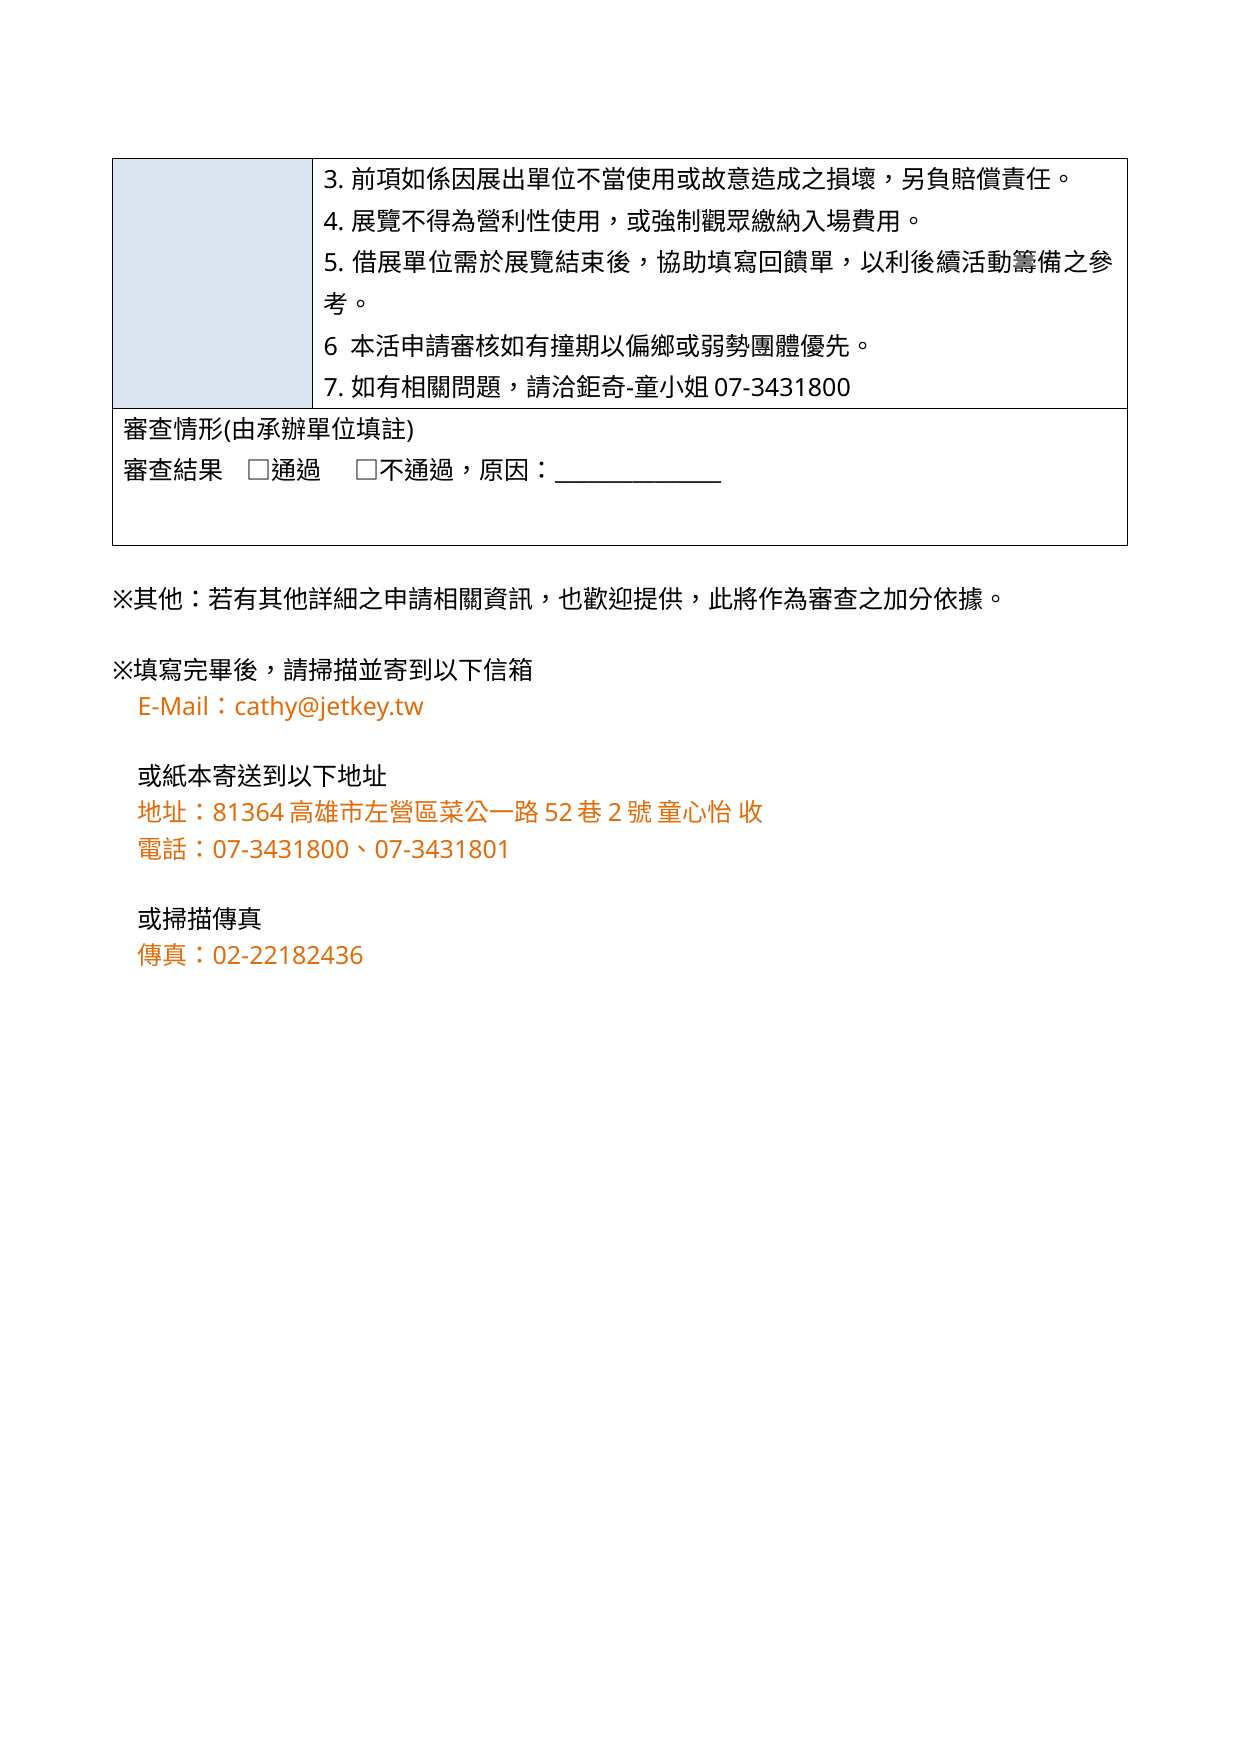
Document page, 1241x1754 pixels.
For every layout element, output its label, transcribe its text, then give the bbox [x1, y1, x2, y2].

table_cell 審查情形(由承辦單位填註) 審查結果 □通過 □不通過，原因：_______________ [113, 409, 1127, 545]
text ※其他：若有其他詳細之申請相關資訊，也歡迎提供，此將作為審查之加分依據。 [112, 580, 1128, 616]
text 或紙本寄送到以下地址 [112, 757, 1128, 793]
text E-Mail：cathy@jetkey.tw [112, 686, 1128, 723]
table_cell 3. 前項如係因展出單位不當使用或故意造成之損壞，另負賠償責任。 4. 展覽不得為營利性使用，或強制觀眾繳納入場費用。 5. 借展單位需於展覽結束後，協助填寫回饋單，以利後續活動籌備之參考。 6 本活申請審核如有撞期以偏鄉或弱勢團體優先。 7. 如有相關問題，請洽鉅奇-童小姐07-3431800 [313, 159, 1127, 408]
text 傳真：02-22182436 [112, 936, 1128, 972]
text ※填寫完畢後，請掃描並寄到以下信箱 [112, 650, 1128, 686]
table_cell [113, 159, 312, 408]
text 地址：81364高雄市左營區菜公一路52巷2號 童心怡 收 [112, 793, 1128, 829]
text 或掃描傳真 [112, 899, 1128, 936]
text 電話：07-3431800、07-3431801 [112, 829, 1128, 865]
